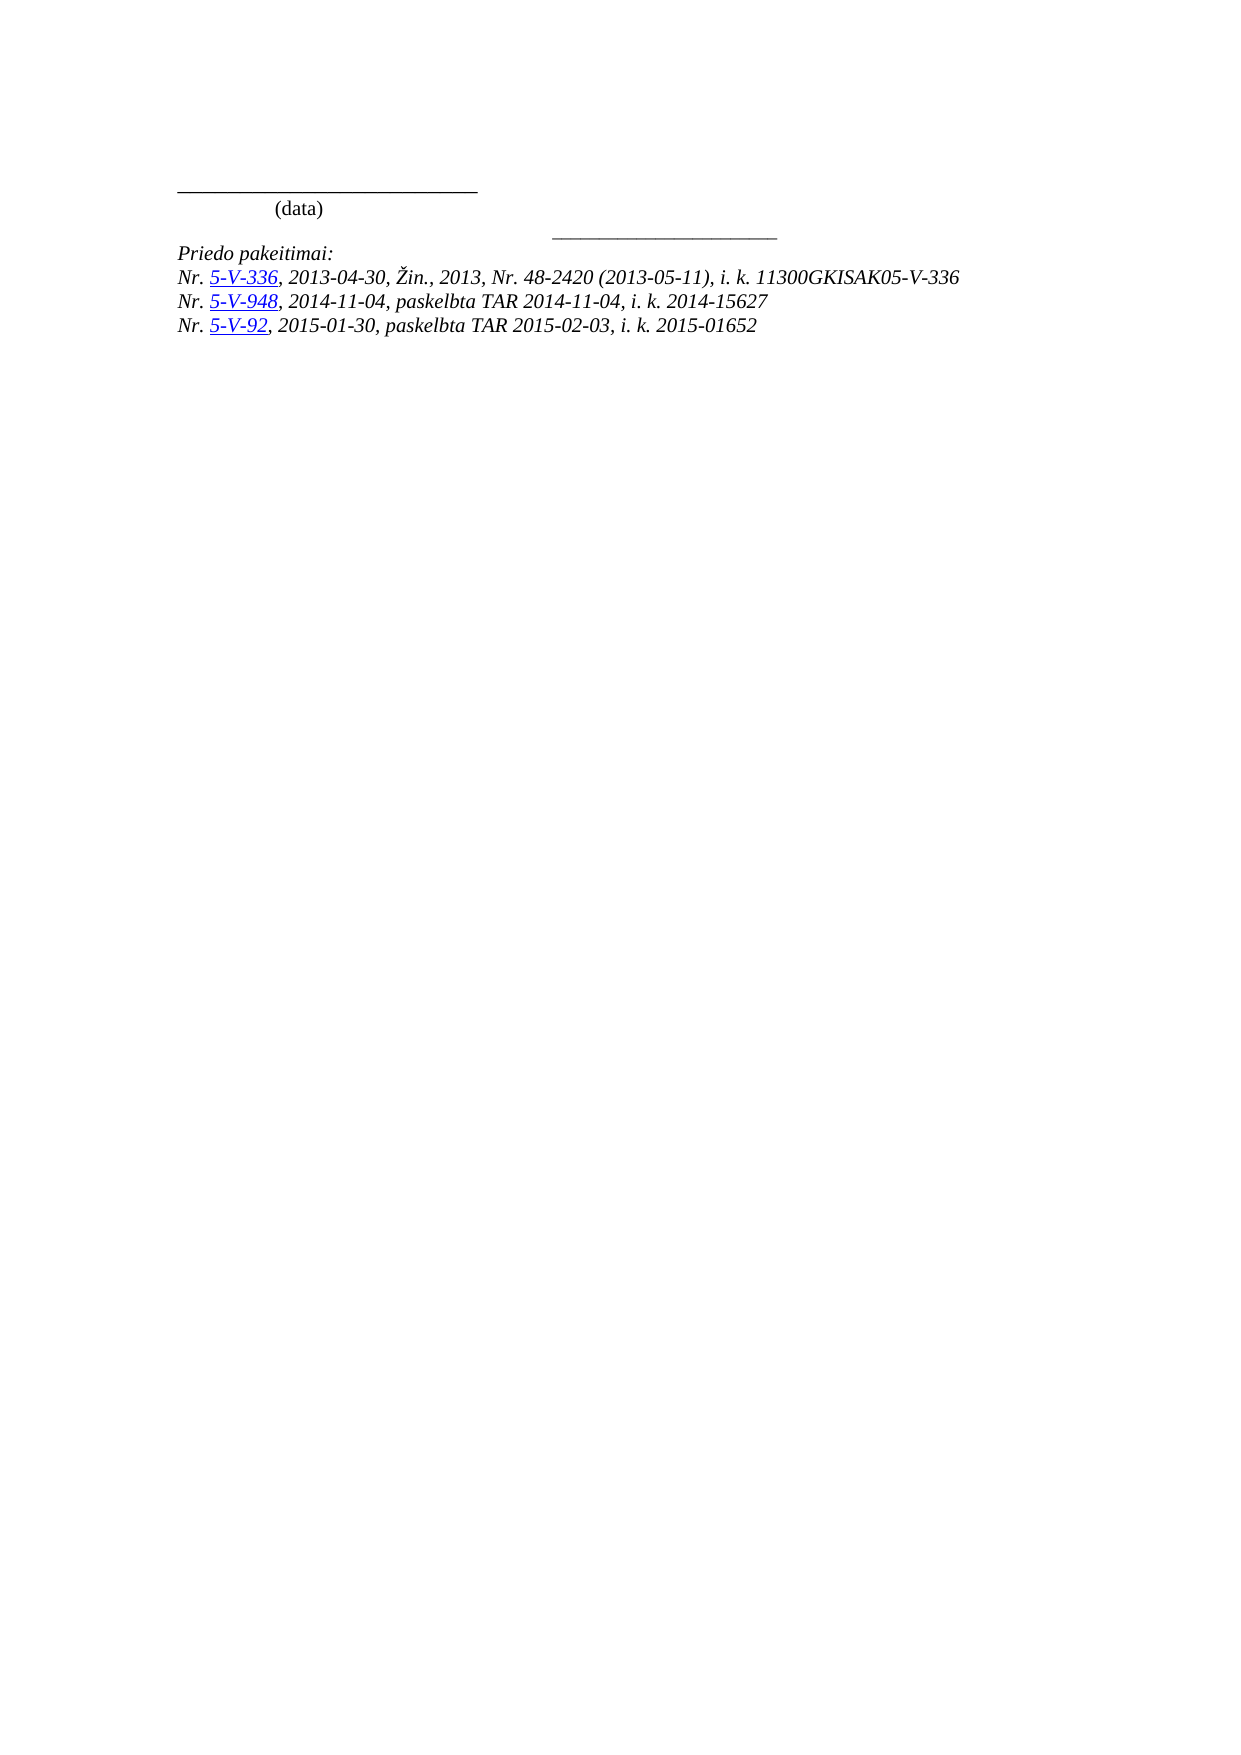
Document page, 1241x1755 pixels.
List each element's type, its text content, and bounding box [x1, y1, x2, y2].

text Nr. 5-V-948, 2014-11-04, paskelbta TAR 2014-11-04, i. k. 2014-15627 [177, 289, 1152, 313]
text Priedo pakeitimai: [177, 241, 1152, 265]
text Nr. 5-V-92, 2015-01-30, paskelbta TAR 2015-02-03, i. k. 2015-01652 [177, 313, 1152, 337]
text ________________________ [177, 167, 1107, 196]
text (data) [177, 196, 1107, 219]
text ________________________ [177, 219, 1152, 241]
text Nr. 5-V-336, 2013-04-30, Žin., 2013, Nr. 48-2420 (2013-05-11), i. k. 11300GKISAK05-V-336 [177, 265, 1152, 289]
